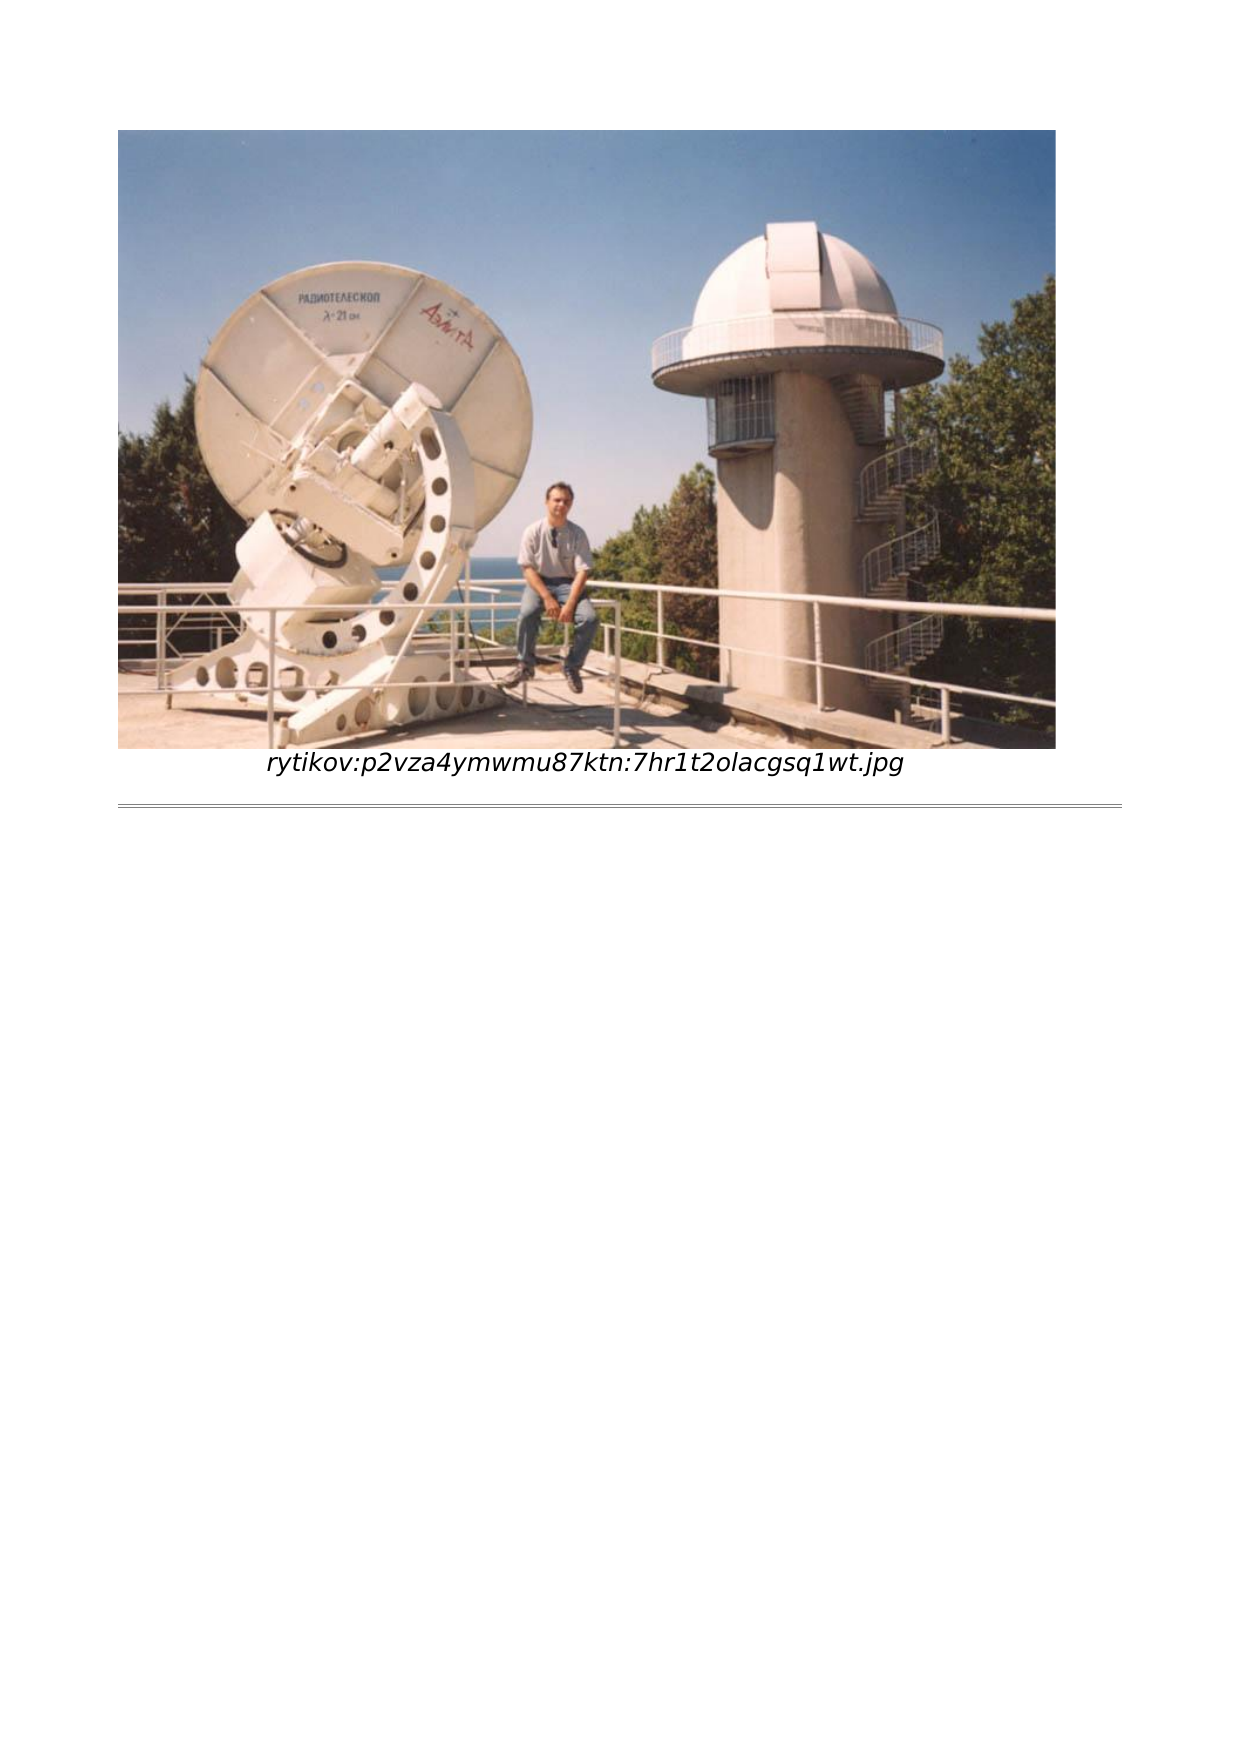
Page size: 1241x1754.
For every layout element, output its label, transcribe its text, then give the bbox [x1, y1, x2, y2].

picture [118, 130, 1056, 749]
text rytikov:p2vza4ymwmu87ktn:7hr1t2olacgsq1wt.jpg [118, 749, 1056, 777]
